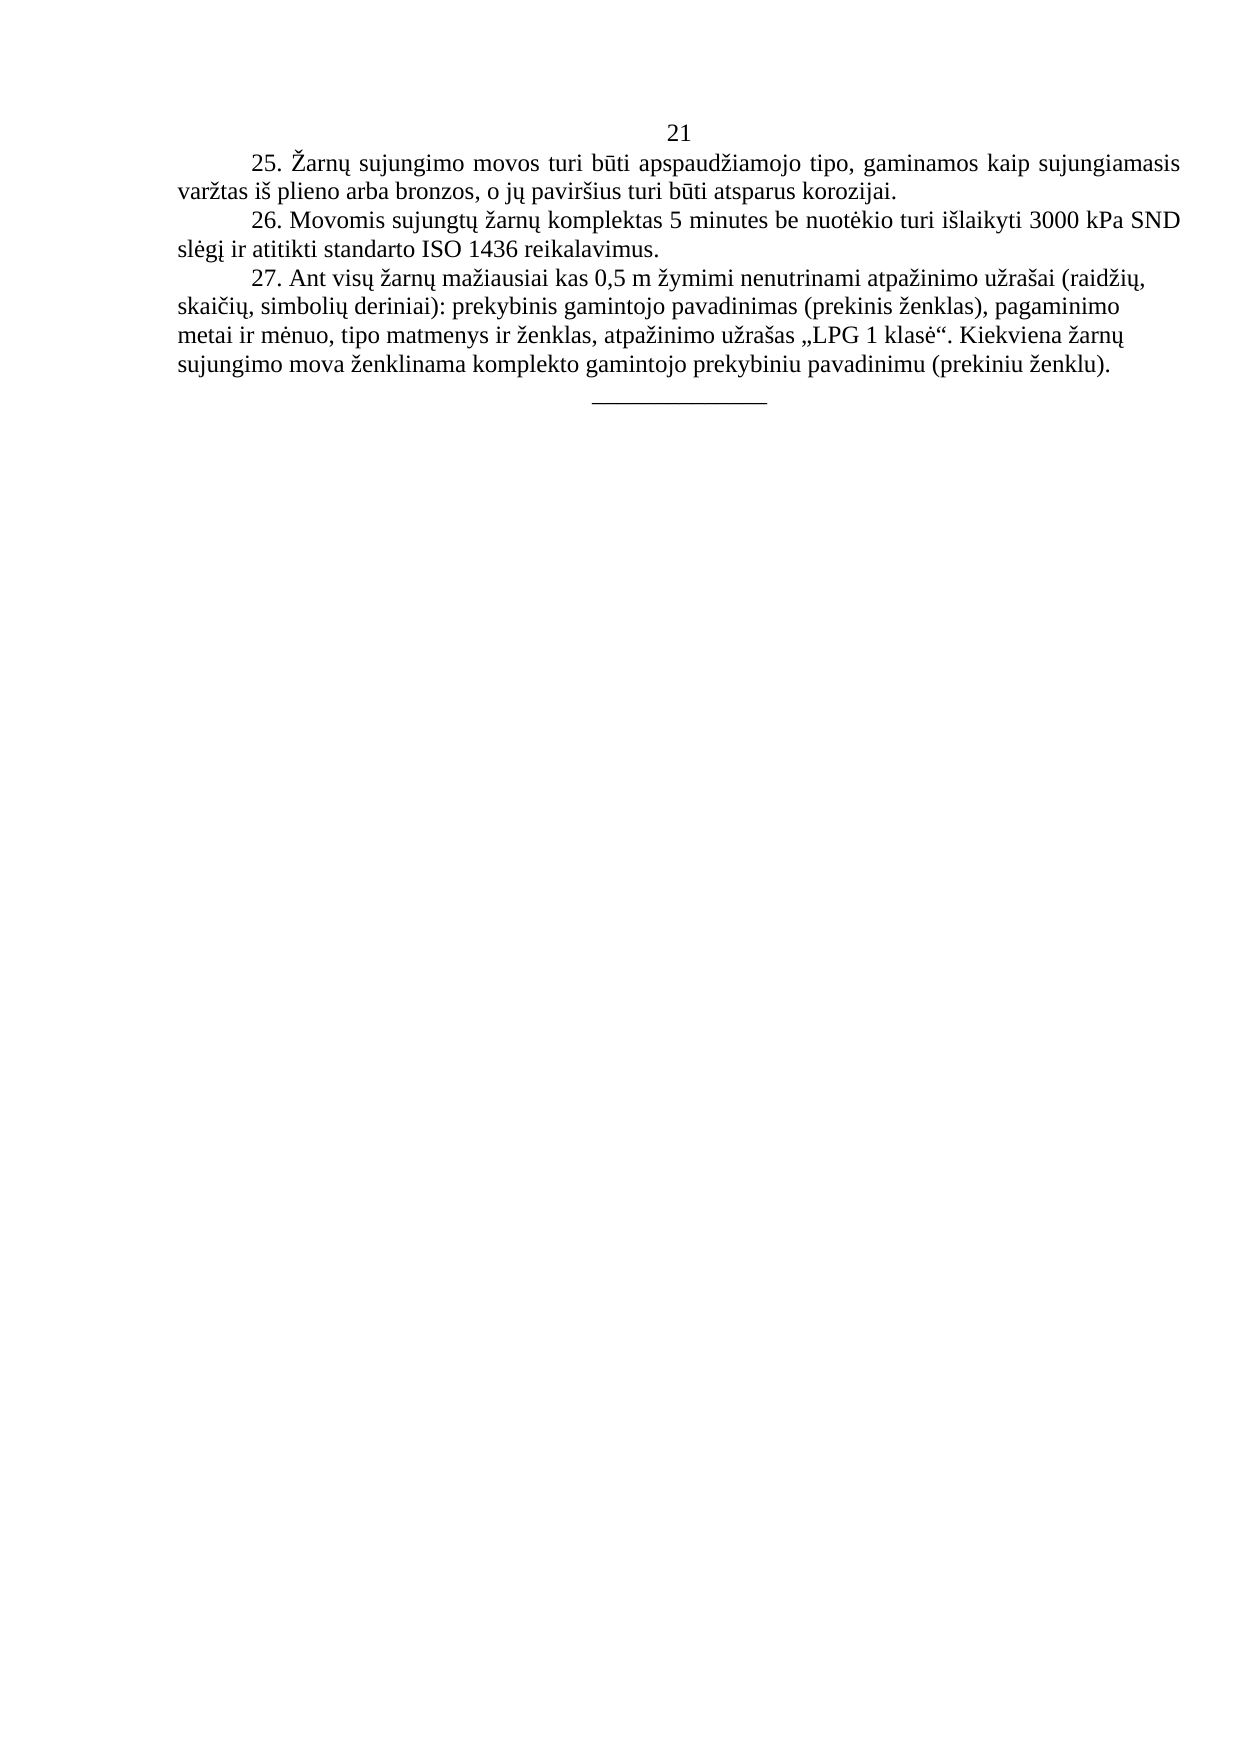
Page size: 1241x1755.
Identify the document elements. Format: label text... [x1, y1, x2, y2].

text 27. Ant visų žarnų mažiausiai kas 0,5 m žymimi nenutrinami atpažinimo užrašai (raidžių, skaičių, simbolių deriniai): prekybinis gamintojo pavadinimas (prekinis ženklas), pagaminimo metai ir mėnuo, tipo matmenys ir ženklas, atpažinimo užrašas „LPG 1 klasė“. Kiekviena žarnų sujungimo mova ženklinama komplekto gamintojo prekybiniu pavadinimu (prekiniu ženklu). [177, 263, 1181, 378]
text 25. Žarnų sujungimo movos turi būti apspaudžiamojo tipo, gaminamos kaip sujungiamasis varžtas iš plieno arba bronzos, o jų paviršius turi būti atsparus korozijai. [177, 148, 1181, 205]
text ______________ [177, 378, 1181, 406]
text 26. Movomis sujungtų žarnų komplektas 5 minutes be nuotėkio turi išlaikyti 3000 kPa SND slėgį ir atitikti standarto ISO 1436 reikalavimus. [177, 205, 1181, 263]
